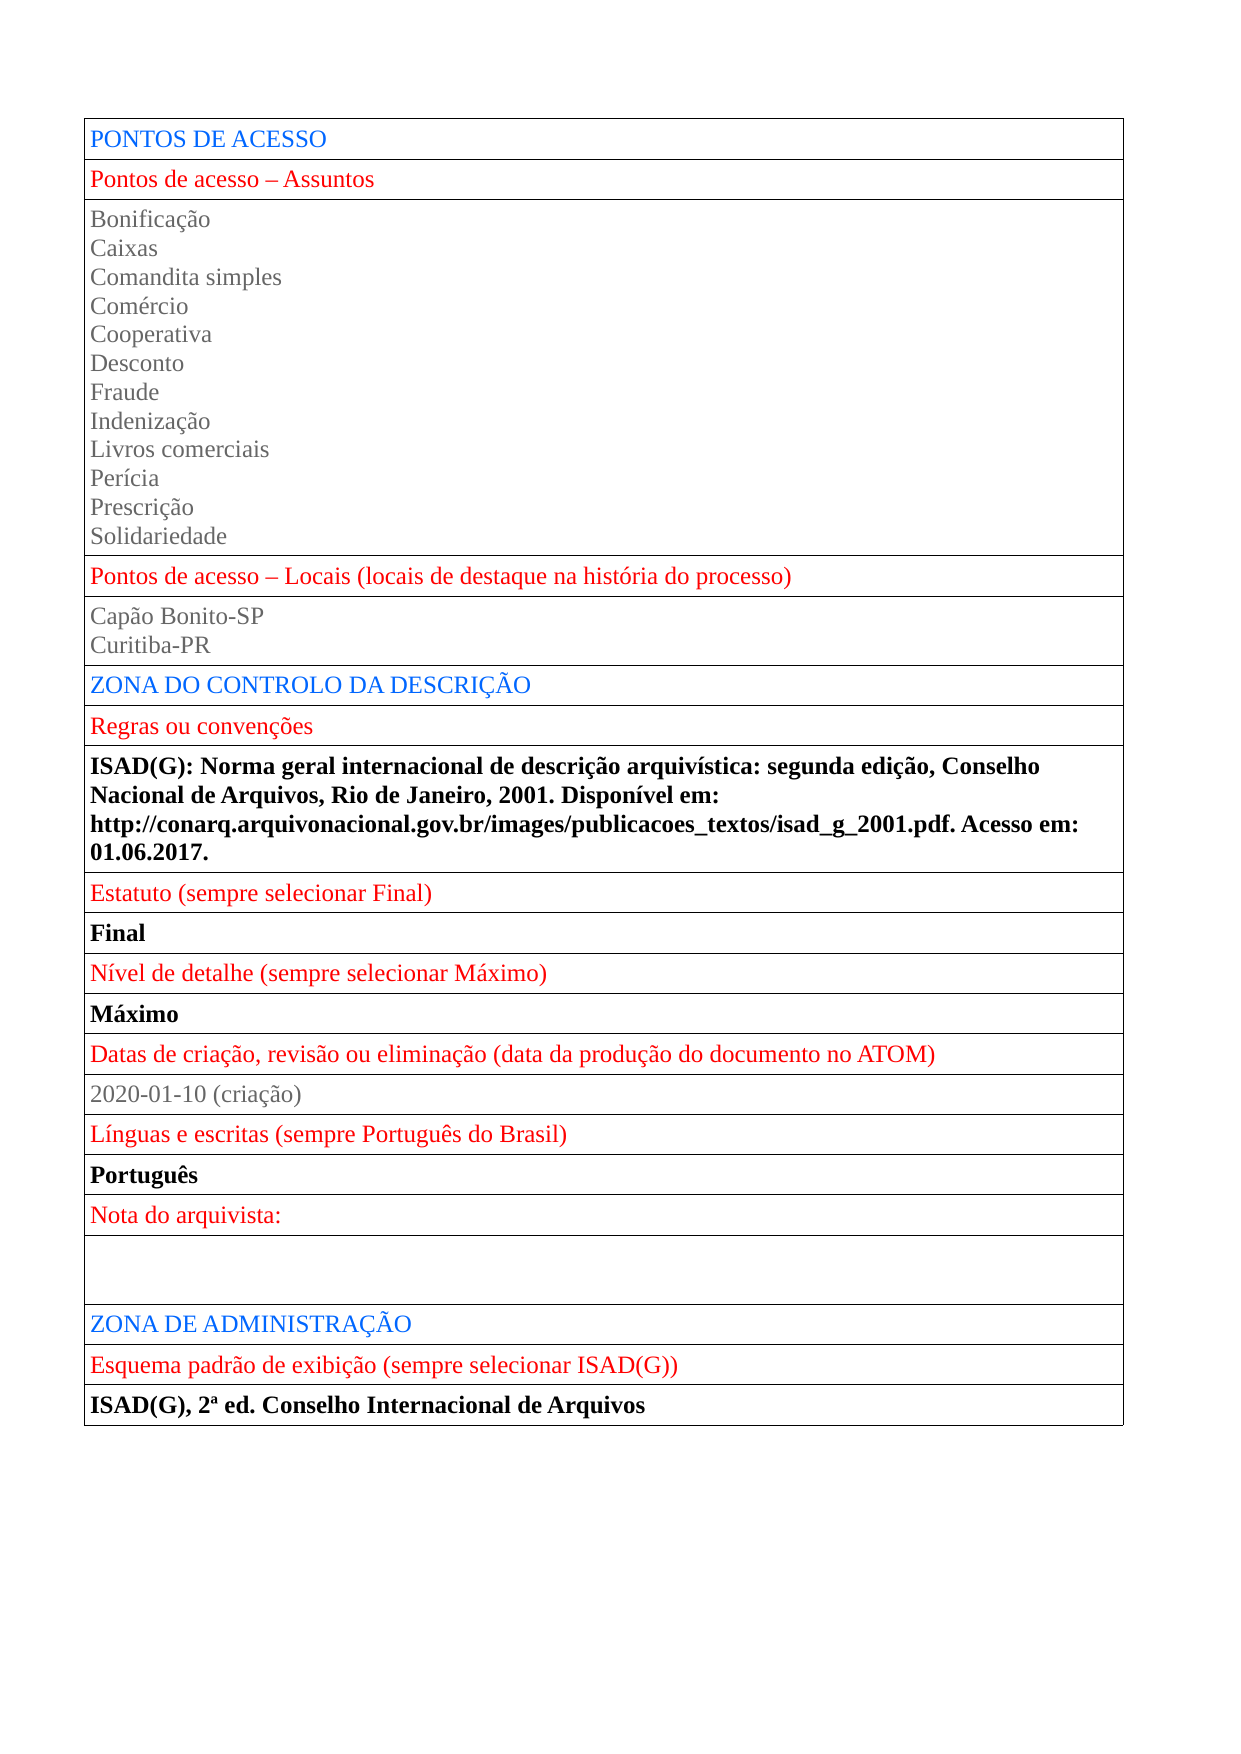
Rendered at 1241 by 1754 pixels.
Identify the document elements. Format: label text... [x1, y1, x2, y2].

table_cell ISAD(G), 2ª ed. Conselho Internacional de Arquivos [85, 1385, 1123, 1425]
table_cell Português [85, 1155, 1123, 1194]
table_cell Pontos de acesso – Locais (locais de destaque na história do processo) [85, 556, 1123, 596]
table_cell [85, 1236, 1123, 1304]
table_cell ZONA DE ADMINISTRAÇÃO [85, 1305, 1123, 1344]
table_cell Esquema padrão de exibição (sempre selecionar ISAD(G)) [85, 1345, 1123, 1384]
table_cell Nota do arquivista: [85, 1195, 1123, 1235]
table_cell Capão Bonito-SP Curitiba-PR [85, 597, 1123, 665]
table_cell Datas de criação, revisão ou eliminação (data da produção do documento no ATOM) [85, 1034, 1123, 1073]
table_cell Estatuto (sempre selecionar Final) [85, 873, 1123, 912]
table_cell Línguas e escritas (sempre Português do Brasil) [85, 1115, 1123, 1154]
table_cell Final [85, 913, 1123, 952]
table_cell PONTOS DE ACESSO [85, 119, 1123, 158]
table_cell Nível de detalhe (sempre selecionar Máximo) [85, 954, 1123, 993]
table_cell ZONA DO CONTROLO DA DESCRIÇÃO [85, 666, 1123, 705]
table_cell Bonificação Caixas Comandita simples Comércio Cooperativa Desconto Fraude Indenização Livros comerciais Perícia Prescrição Solidariedade [85, 200, 1123, 555]
table_cell Regras ou convenções [85, 706, 1123, 745]
table_cell 2020-01-10 (criação) [85, 1075, 1123, 1114]
table_cell Pontos de acesso – Assuntos [85, 160, 1123, 199]
table_cell ISAD(G): Norma geral internacional de descrição arquivística: segunda edição, Conselho Nacional de Arquivos, Rio de Janeiro, 2001. Disponível em: http://conarq.arquivonacional.gov.br/images/publicacoes_textos/isad_g_2001.pdf. Acesso em: 01.06.2017. [85, 746, 1123, 872]
table_cell Máximo [85, 994, 1123, 1033]
